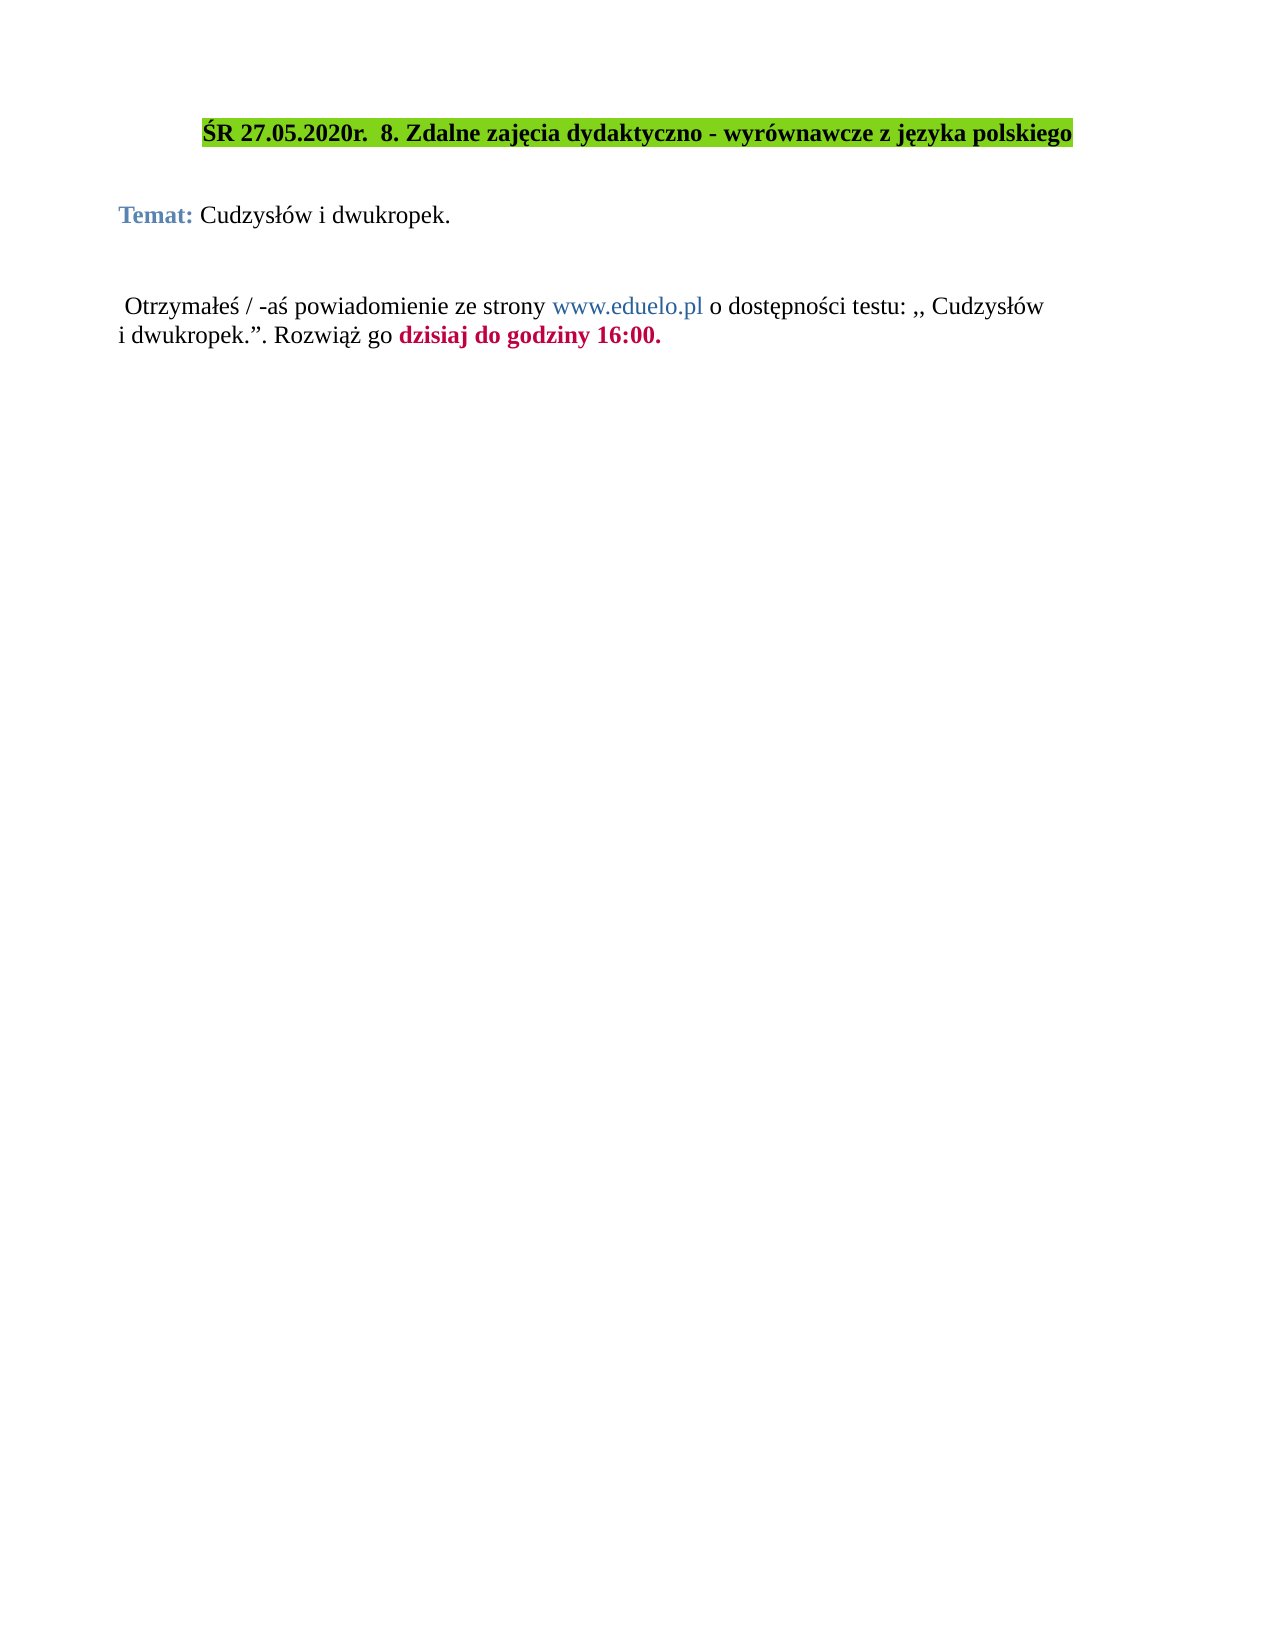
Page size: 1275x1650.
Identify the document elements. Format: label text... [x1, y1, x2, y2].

subtitle Temat: Cudzysłów i dwukropek. [118, 201, 1157, 229]
text Otrzymałeś / -aś powiadomienie ze strony www.eduelo.pl o dostępności testu: ,, Cudzysłów i dwukropek.”. Rozwiąż go dzisiaj do godziny 16:00. [118, 291, 1157, 348]
text ŚR 27.05.2020r. 8. Zdalne zajęcia dydaktyczno - wyrównawcze z języka polskiego [118, 118, 1157, 147]
